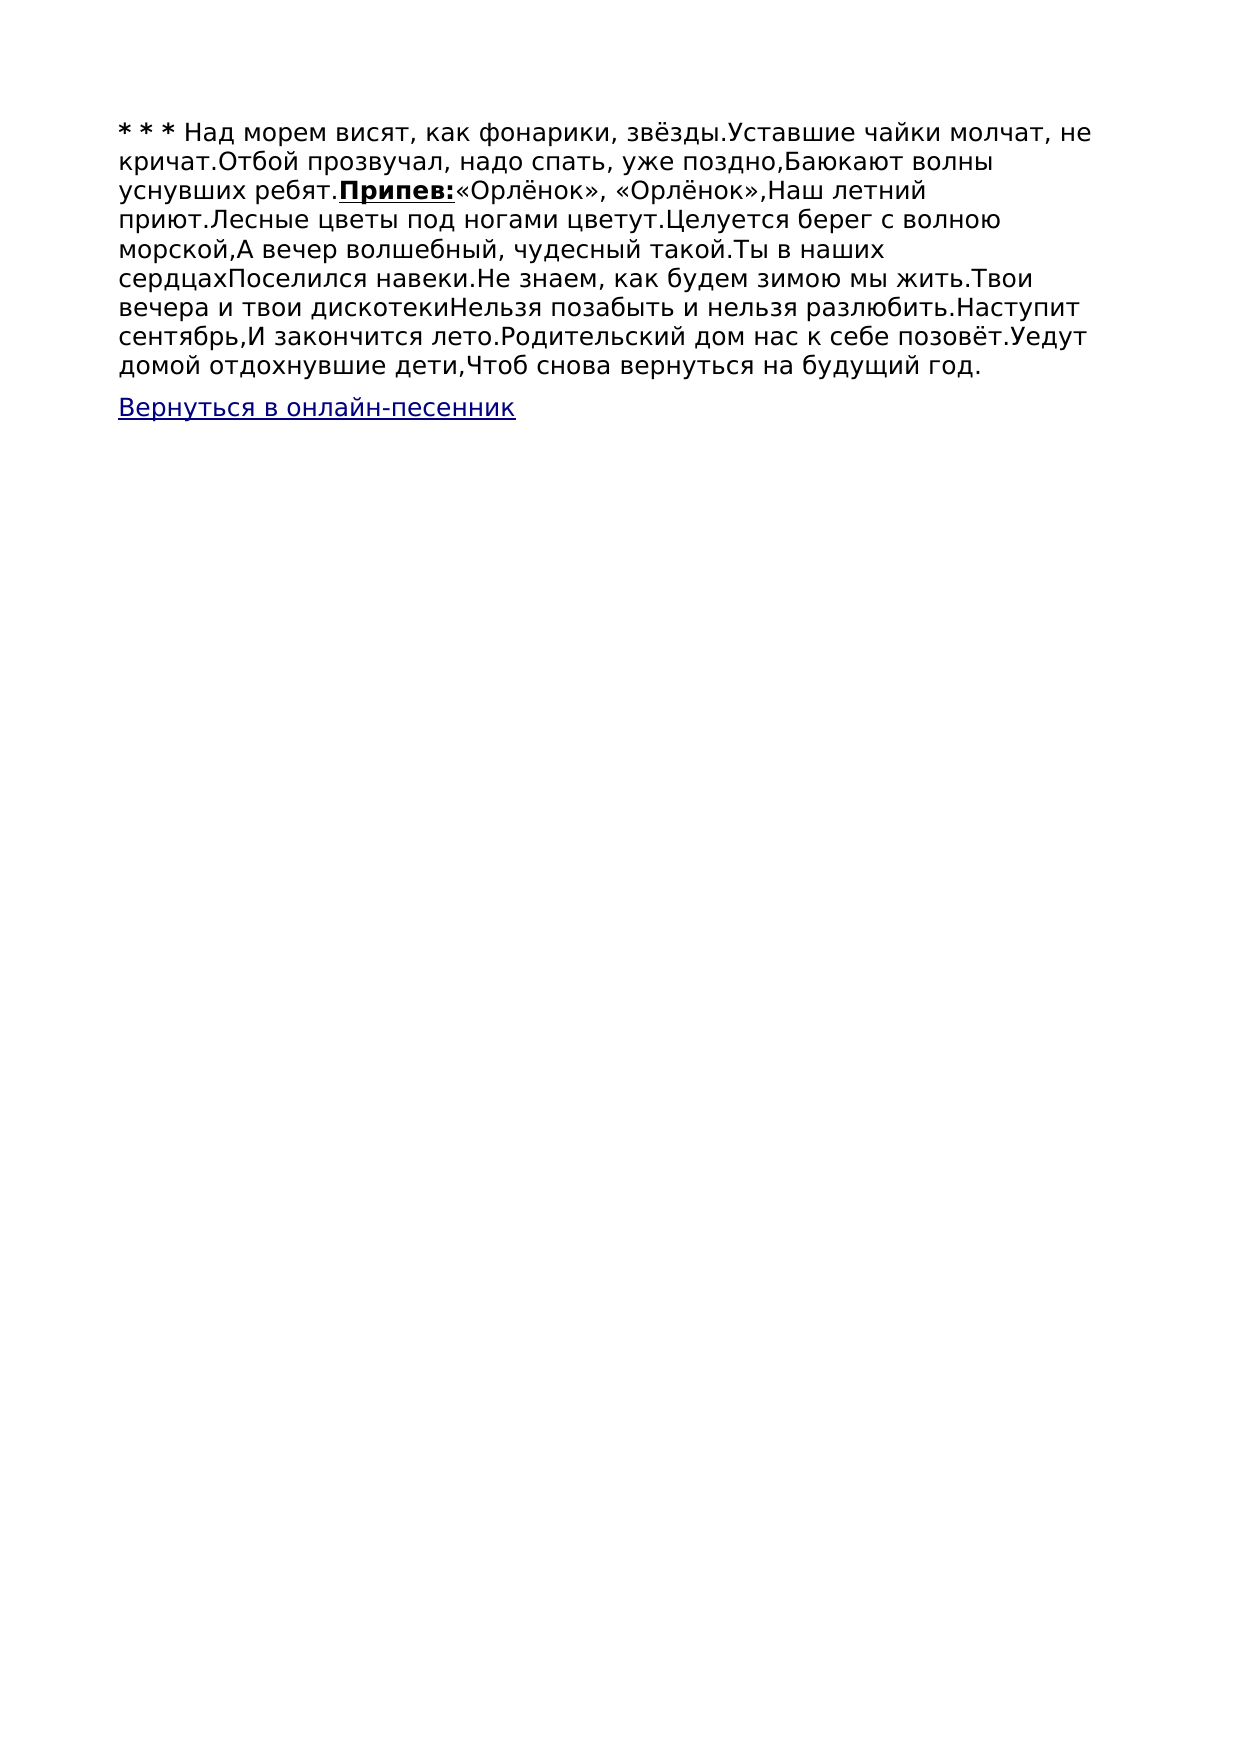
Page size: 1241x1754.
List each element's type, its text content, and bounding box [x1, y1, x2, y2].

text Вернуться в онлайн-песенник [118, 393, 1122, 422]
text * * * Над морем висят, как фонарики, звёзды.Уставшие чайки молчат, не кричат.Отбой прозвучал, надо спать, уже поздно,Баюкают волны уснувших ребят.Припев:«Орлёнок», «Орлёнок»,Наш летний приют.Лесные цветы под ногами цветут.Целуется берег с волною морской,А вечер волшебный, чудесный такой.Ты в наших сердцахПоселился навеки.Не знаем, как будем зимою мы жить.Твои вечера и твои дискотекиНельзя позабыть и нельзя разлюбить.Наступит сентябрь,И закончится лето.Родительский дом нас к себе позовёт.Уедут домой отдохнувшие дети,Чтоб снова вернуться на будущий год. [118, 118, 1122, 381]
